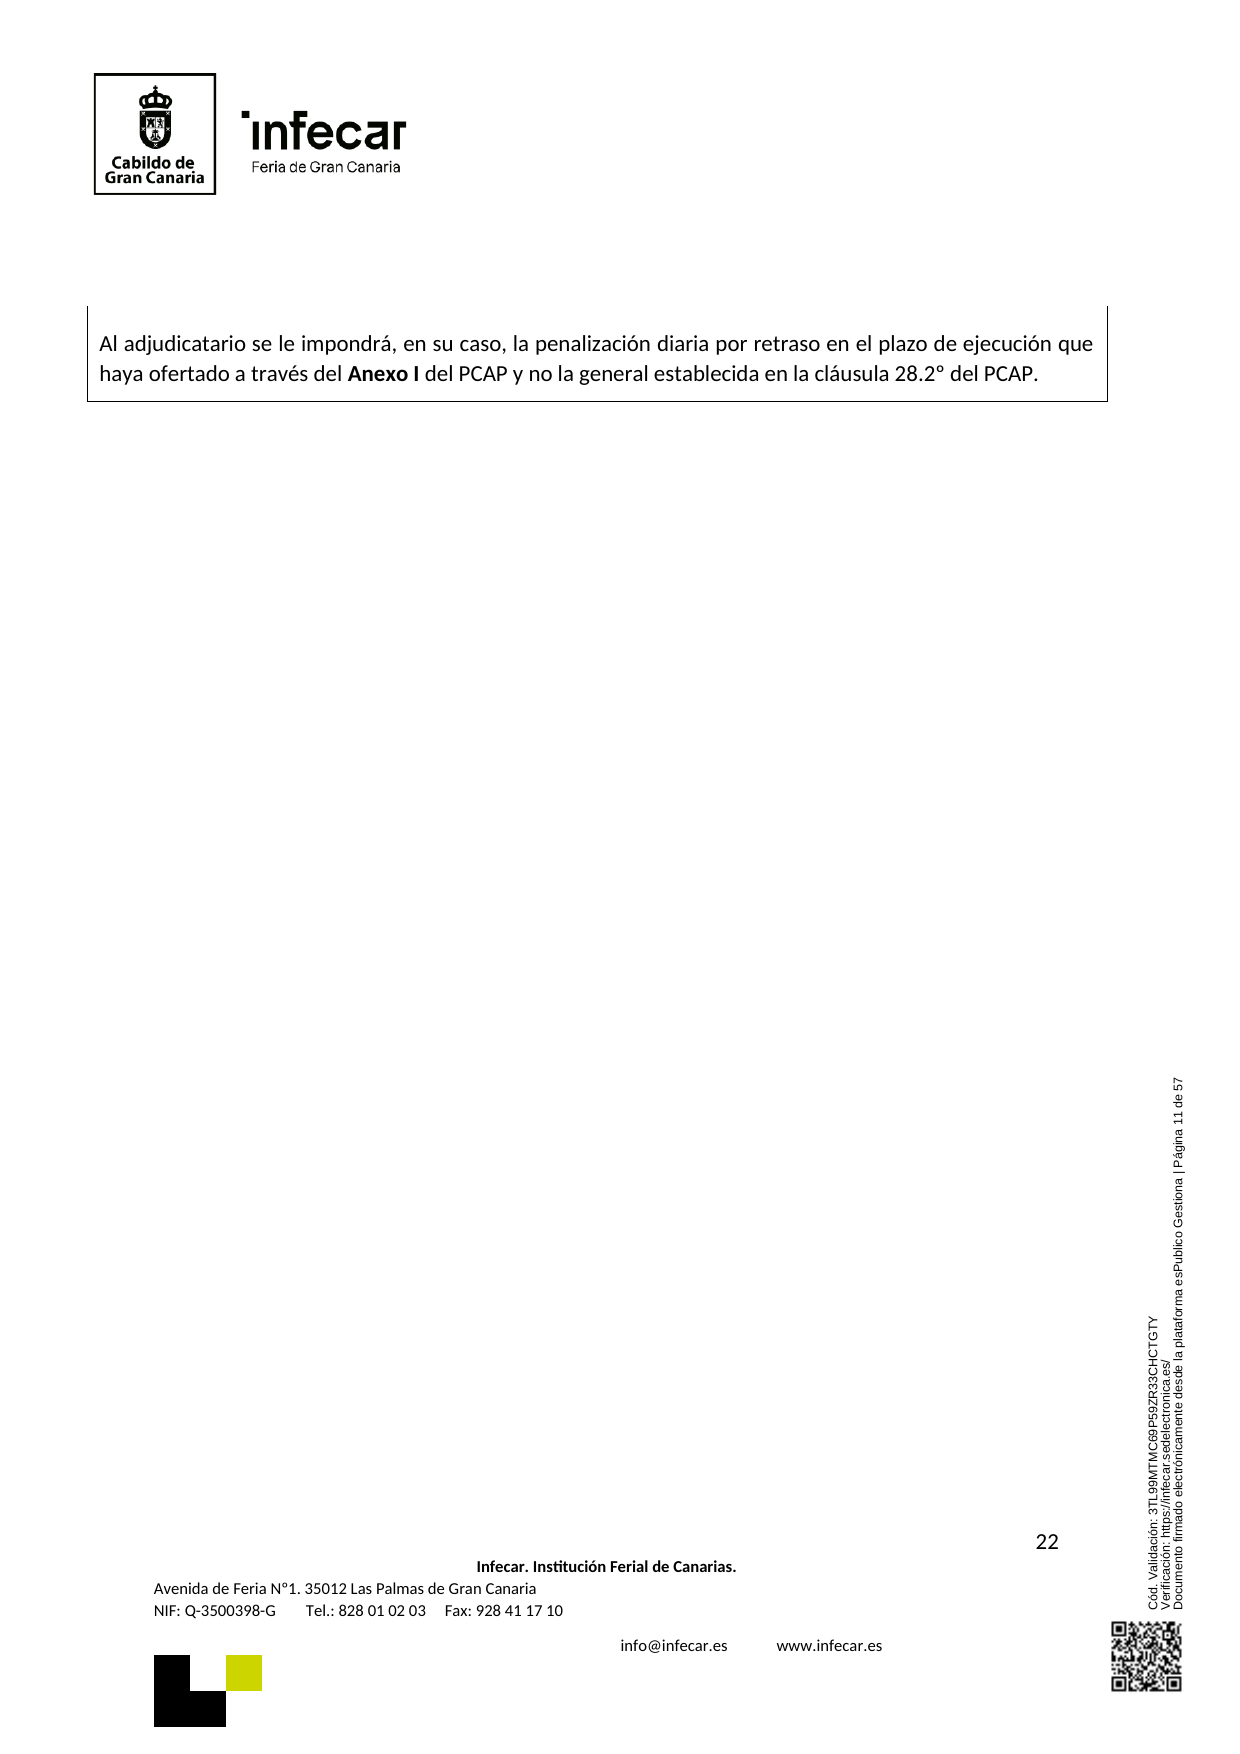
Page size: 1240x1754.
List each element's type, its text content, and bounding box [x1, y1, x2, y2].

table_header N. SEGURO DE RESPONSABILIDAD CIVIL A PRESENTAR POR EL ADJUDICATARIO [106, 432, 1126, 483]
table_header M. PENALIDADES ESPECÍFICAS [88, 254, 1107, 306]
table_cell Al adjudicatario se le impondrá, en su caso, la penalización diaria por retraso en el plazo de ejecución que haya ofertado a través del Anexo I del PCAP y no la general establecida en la cláusula 28.2º del PCAP. [88, 306, 1107, 401]
